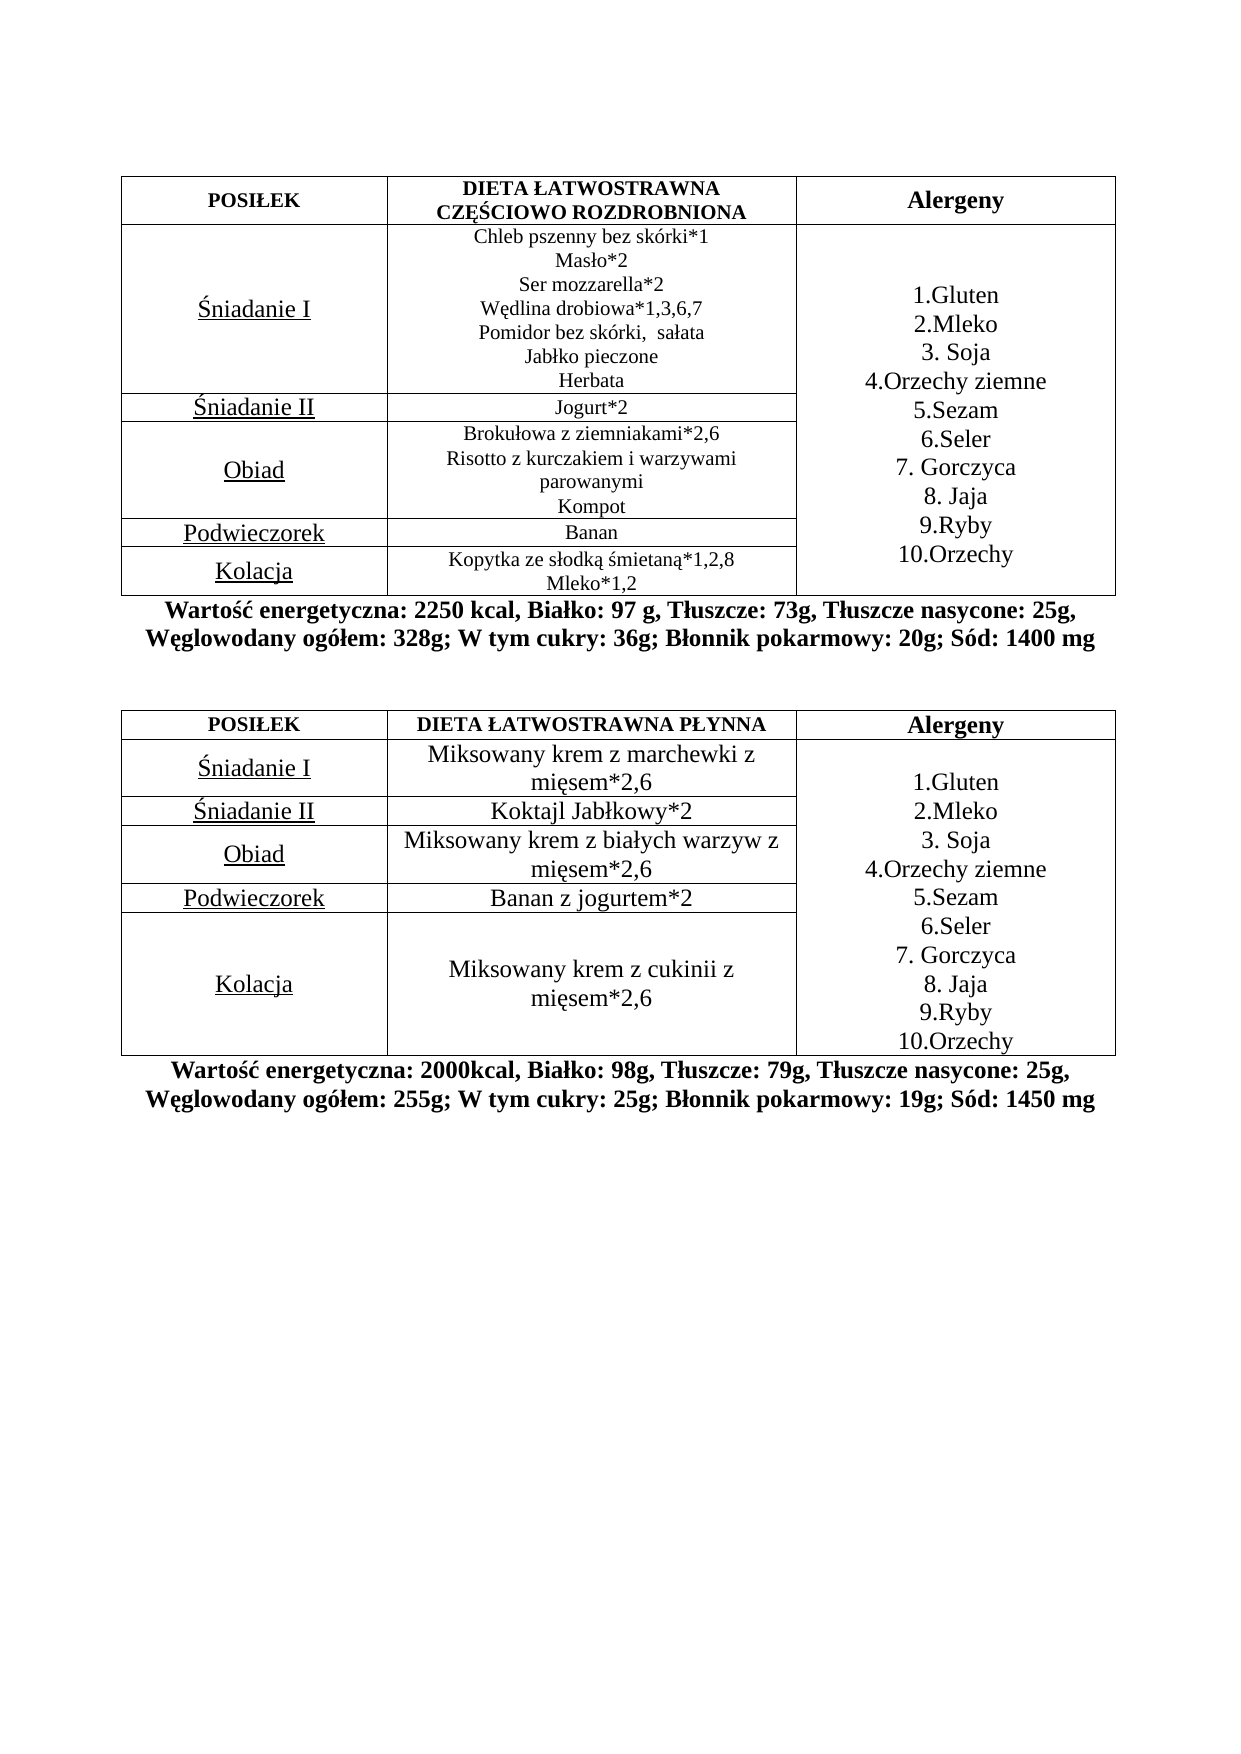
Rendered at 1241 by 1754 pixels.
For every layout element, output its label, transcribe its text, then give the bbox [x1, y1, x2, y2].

table_cell Banan [388, 519, 796, 546]
text Wartość energetyczna: 2250 kcal, Białko: 97 g, Tłuszcze: 73g, Tłuszcze nasycone: 25g, Węglowodany ogółem: 328g; W tym cukry: 36g; Błonnik pokarmowy: 20g; Sód: 1400 mg [118, 595, 1122, 652]
table_header Alergeny [797, 177, 1115, 224]
table_header Alergeny [797, 711, 1115, 739]
table_cell Kolacja [122, 547, 387, 595]
table_cell Koktajl Jabłkowy*2 [388, 797, 796, 825]
table_cell Śniadanie II [122, 394, 387, 421]
table_header DIETA ŁATWOSTRAWNA CZĘŚCIOWO ROZDROBNIONA [388, 177, 796, 224]
table_cell Miksowany krem z cukinii z mięsem*2,6 [388, 913, 796, 1055]
table_cell Jogurt*2 [388, 394, 796, 421]
table_cell Kopytka ze słodką śmietaną*1,2,8 Mleko*1,2 [388, 547, 796, 595]
table_cell Kolacja [122, 913, 387, 1055]
table_cell Podwieczorek [122, 519, 387, 546]
table_cell Śniadanie I [122, 740, 387, 796]
table_cell Obiad [122, 422, 387, 518]
table_header DIETA ŁATWOSTRAWNA PŁYNNA [388, 711, 796, 739]
table_header POSIŁEK [122, 711, 387, 739]
table_cell Banan z jogurtem*2 [388, 884, 796, 912]
table_cell Miksowany krem z białych warzyw z mięsem*2,6 [388, 826, 796, 883]
table_header POSIŁEK [122, 177, 387, 224]
table_cell Brokułowa z ziemniakami*2,6 Risotto z kurczakiem i warzywami parowanymi Kompot [388, 422, 796, 518]
table_cell Śniadanie I [122, 225, 387, 392]
table_cell 1.Gluten 2.Mleko 3. Soja 4.Orzechy ziemne 5.Sezam 6.Seler 7. Gorczyca 8. Jaja 9.Ryby 10.Orzechy [797, 740, 1115, 1055]
table_cell 1.Gluten 2.Mleko 3. Soja 4.Orzechy ziemne 5.Sezam 6.Seler 7. Gorczyca 8. Jaja 9.Ryby 10.Orzechy [797, 225, 1115, 595]
table_cell Obiad [122, 826, 387, 883]
text Wartość energetyczna: 2000kcal, Białko: 98g, Tłuszcze: 79g, Tłuszcze nasycone: 25g, Węglowodany ogółem: 255g; W tym cukry: 25g; Błonnik pokarmowy: 19g; Sód: 1450 mg [118, 1055, 1122, 1113]
table_cell Miksowany krem z marchewki z mięsem*2,6 [388, 740, 796, 796]
table_cell Chleb pszenny bez skórki*1 Masło*2 Ser mozzarella*2 Wędlina drobiowa*1,3,6,7 Pomidor bez skórki, sałata Jabłko pieczone Herbata [388, 225, 796, 392]
table_cell Śniadanie II [122, 797, 387, 825]
table_cell Podwieczorek [122, 884, 387, 912]
